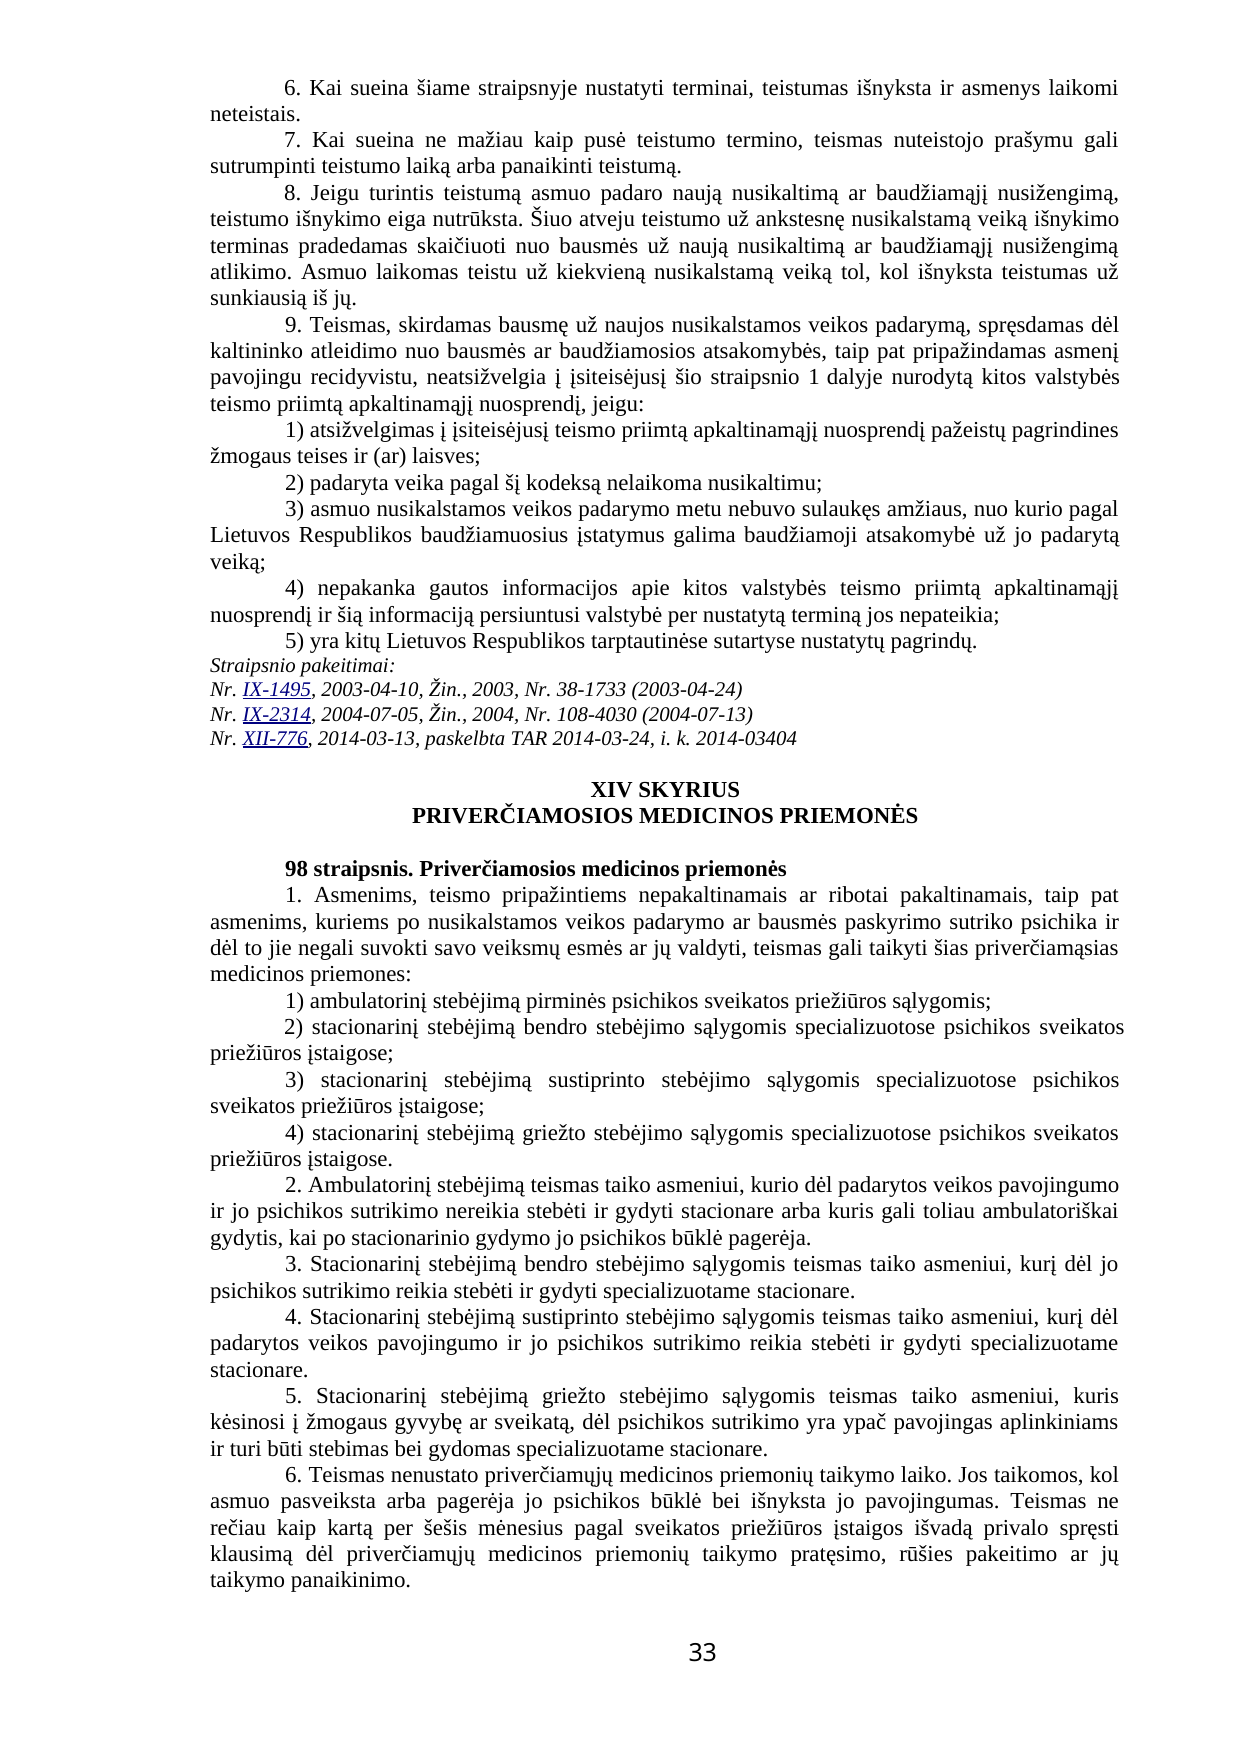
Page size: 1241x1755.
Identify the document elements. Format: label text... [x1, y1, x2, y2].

text 6. Kai sueina šiame straipsnyje nustatyti terminai, teistumas išnyksta ir asmenys laikomi neteistais. [210, 73, 1120, 126]
text 1) ambulatorinį stebėjimą pirminės psichikos sveikatos priežiūros sąlygomis; [210, 987, 1120, 1013]
text 1. Asmenims, teismo pripažintiems nepakaltinamais ar ribotai pakaltinamais, taip pat asmenims, kuriems po nusikalstamos veikos padarymo ar bausmės paskyrimo sutriko psichika ir dėl to jie negali suvokti savo veiksmų esmės ar jų valdyti, teismas gali taikyti šias priverčiamąsias medicinos priemones: [210, 881, 1120, 987]
text 7. Kai sueina ne mažiau kaip pusė teistumo termino, teismas nuteistojo prašymu gali sutrumpinti teistumo laiką arba panaikinti teistumą. [210, 126, 1120, 179]
text 2. Ambulatorinį stebėjimą teismas taiko asmeniui, kurio dėl padarytos veikos pavojingumo ir jo psichikos sutrikimo nereikia stebėti ir gydyti stacionare arba kuris gali toliau ambulatoriškai gydytis, kai po stacionarinio gydymo jo psichikos būklė pagerėja. [210, 1171, 1120, 1250]
text 6. Teismas nenustato priverčiamųjų medicinos priemonių taikymo laiko. Jos taikomos, kol asmuo pasveiksta arba pagerėja jo psichikos būklė bei išnyksta jo pavojingumas. Teismas ne rečiau kaip kartą per šešis mėnesius pagal sveikatos priežiūros įstaigos išvadą privalo spręsti klausimą dėl priverčiamųjų medicinos priemonių taikymo pratęsimo, rūšies pakeitimo ar jų taikymo panaikinimo. [210, 1461, 1120, 1593]
text Nr. XII-776, 2014-03-13, paskelbta TAR 2014-03-24, i. k. 2014-03404 [210, 726, 1120, 749]
text Nr. IX-2314, 2004-07-05, Žin., 2004, Nr. 108-4030 (2004-07-13) [210, 701, 1120, 726]
text 4) stacionarinį stebėjimą griežto stebėjimo sąlygomis specializuotose psichikos sveikatos priežiūros įstaigose. [210, 1118, 1120, 1171]
text 4. Stacionarinį stebėjimą sustiprinto stebėjimo sąlygomis teismas taiko asmeniui, kurį dėl padarytos veikos pavojingumo ir jo psichikos sutrikimo reikia stebėti ir gydyti specializuotame stacionare. [210, 1303, 1120, 1382]
text 1) atsižvelgimas į įsiteisėjusį teismo priimtą apkaltinamąjį nuosprendį pažeistų pagrindines žmogaus teises ir (ar) laisves; [210, 416, 1120, 469]
text 4) nepakanka gautos informacijos apie kitos valstybės teismo priimtą apkaltinamąjį nuosprendį ir šią informaciją persiuntusi valstybė per nustatytą terminą jos nepateikia; [210, 574, 1120, 627]
text 5. Stacionarinį stebėjimą griežto stebėjimo sąlygomis teismas taiko asmeniui, kuris kėsinosi į žmogaus gyvybę ar sveikatą, dėl psichikos sutrikimo yra ypač pavojingas aplinkiniams ir turi būti stebimas bei gydomas specializuotame stacionare. [210, 1382, 1120, 1461]
text 2) padaryta veika pagal šį kodeksą nelaikoma nusikaltimu; [210, 469, 1120, 495]
text 3) stacionarinį stebėjimą sustiprinto stebėjimo sąlygomis specializuotose psichikos sveikatos priežiūros įstaigose; [210, 1066, 1120, 1118]
text Straipsnio pakeitimai: [210, 653, 1120, 677]
text 3. Stacionarinį stebėjimą bendro stebėjimo sąlygomis teismas taiko asmeniui, kurį dėl jo psichikos sutrikimo reikia stebėti ir gydyti specializuotame stacionare. [210, 1250, 1120, 1303]
text 8. Jeigu turintis teistumą asmuo padaro naują nusikaltimą ar baudžiamąjį nusižengimą, teistumo išnykimo eiga nutrūksta. Šiuo atveju teistumo už ankstesnę nusikalstamą veiką išnykimo terminas pradedamas skaičiuoti nuo bausmės už naują nusikaltimą ar baudžiamąjį nusižengimą atlikimo. Asmuo laikomas teistu už kiekvieną nusikalstamą veiką tol, kol išnyksta teistumas už sunkiausią iš jų. [210, 179, 1120, 311]
text 2) stacionarinį stebėjimą bendro stebėjimo sąlygomis specializuotose psichikos sveikatos priežiūros įstaigose; [210, 1013, 1126, 1066]
text 3) asmuo nusikalstamos veikos padarymo metu nebuvo sulaukęs amžiaus, nuo kurio pagal Lietuvos Respublikos baudžiamuosius įstatymus galima baudžiamoji atsakomybė už jo padarytą veiką; [210, 495, 1120, 574]
subtitle XIV skyrius [210, 776, 1120, 802]
text 9. Teismas, skirdamas bausmę už naujos nusikalstamos veikos padarymą, spręsdamas dėl kaltininko atleidimo nuo bausmės ar baudžiamosios atsakomybės, taip pat pripažindamas asmenį pavojingu recidyvistu, neatsižvelgia į įsiteisėjusį šio straipsnio 1 dalyje nurodytą kitos valstybės teismo priimtą apkaltinamąjį nuosprendį, jeigu: [210, 311, 1120, 416]
text 98 straipsnis. Priverčiamosios medicinos priemonės [210, 855, 1120, 881]
text Nr. IX-1495, 2003-04-10, Žin., 2003, Nr. 38-1733 (2003-04-24) [210, 677, 1120, 701]
text Priverčiamosios medicinos priemonės [210, 802, 1120, 829]
text 5) yra kitų Lietuvos Respublikos tarptautinėse sutartyse nustatytų pagrindų. [210, 627, 1120, 653]
